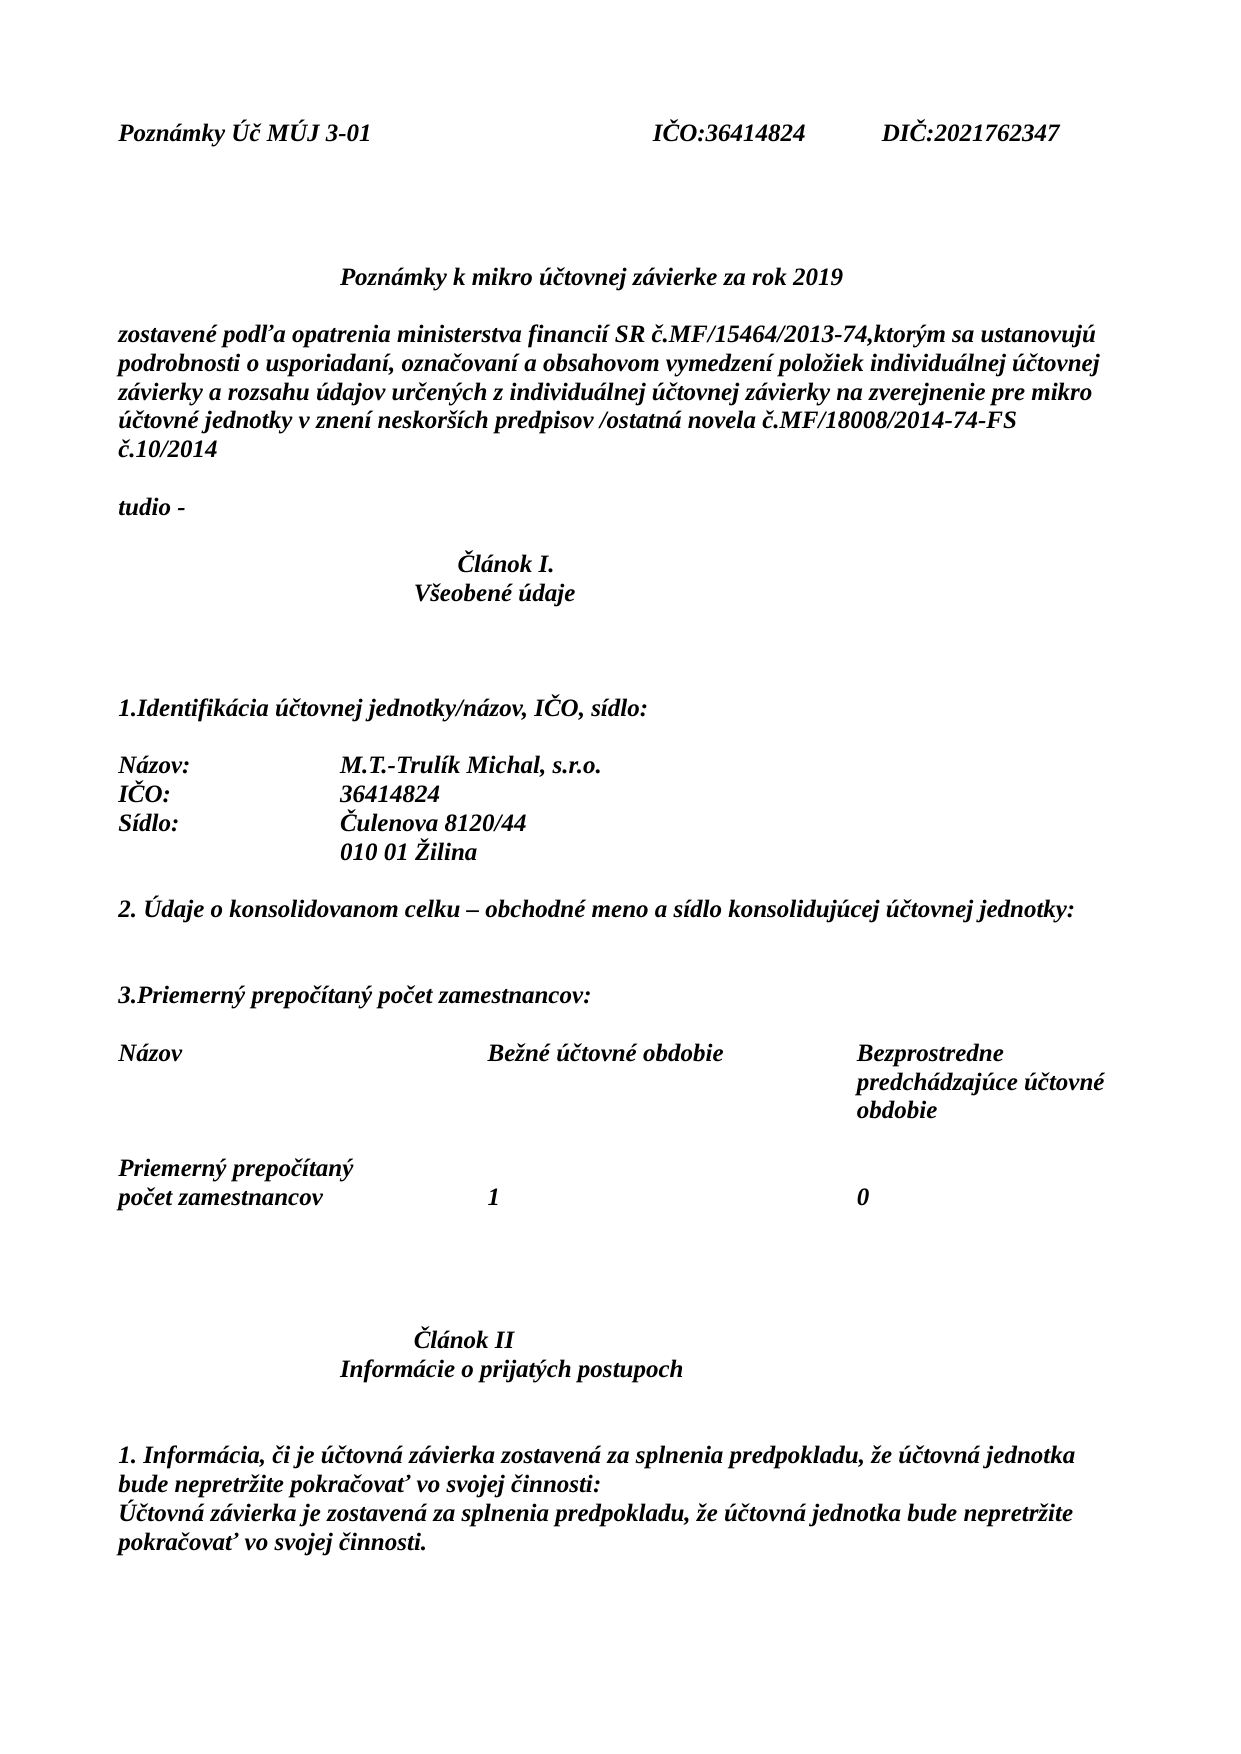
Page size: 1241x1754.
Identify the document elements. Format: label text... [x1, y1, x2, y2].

text Poznámky Úč MÚJ 3-01 IČO:36414824 DIČ:2021762347 [118, 118, 1122, 147]
text zostavené podľa opatrenia ministerstva financií SR č.MF/15464/2013-74,ktorým sa ustanovujú podrobnosti o usporiadaní, označovaní a obsahovom vymedzení položiek individuálnej účtovnej závierky a rozsahu údajov určených z individuálnej účtovnej závierky na zverejnenie pre mikro účtovné jednotky v znení neskorších predpisov /ostatná novela č.MF/18008/2014-74-FS č.10/2014 [118, 319, 1122, 463]
text 1.Identifikácia účtovnej jednotky/názov, IČO, sídlo: [118, 693, 1122, 722]
text Článok I. [118, 549, 1122, 578]
text Priemerný prepočítaný [118, 1153, 1122, 1182]
text Názov Bežné účtovné obdobie Bezprostredne [118, 1038, 1122, 1067]
text 010 01 Žilina [118, 837, 1122, 866]
text obdobie [118, 1096, 1122, 1124]
text predchádzajúce účtovné [118, 1067, 1122, 1096]
text 3.Priemerný prepočítaný počet zamestnancov: [118, 981, 1122, 1009]
text Článok II [118, 1326, 1122, 1354]
text Informácie o prijatých postupoch [118, 1354, 1122, 1383]
text bude nepretržite pokračovať vo svojej činnosti: [118, 1469, 1122, 1498]
text IČO: 36414824 [118, 779, 1122, 808]
text počet zamestnancov 1 0 [118, 1182, 1122, 1211]
text 1. Informácia, či je účtovná závierka zostavená za splnenia predpokladu, že účtovná jednotka [118, 1441, 1122, 1469]
text Názov: M.T.-Trulík Michal, s.r.o. [118, 751, 1122, 779]
text Všeobené údaje [118, 578, 1122, 607]
text Účtovná závierka je zostavená za splnenia predpokladu, že účtovná jednotka bude nepretržite pokračovať vo svojej činnosti. [118, 1498, 1122, 1556]
text Sídlo: Čulenova 8120/44 [118, 808, 1122, 837]
text 2. Údaje o konsolidovanom celku – obchodné meno a sídlo konsolidujúcej účtovnej jednotky: [118, 894, 1122, 923]
text Poznámky k mikro účtovnej závierke za rok 2019 [118, 262, 1122, 291]
text tudio - [118, 492, 1122, 521]
